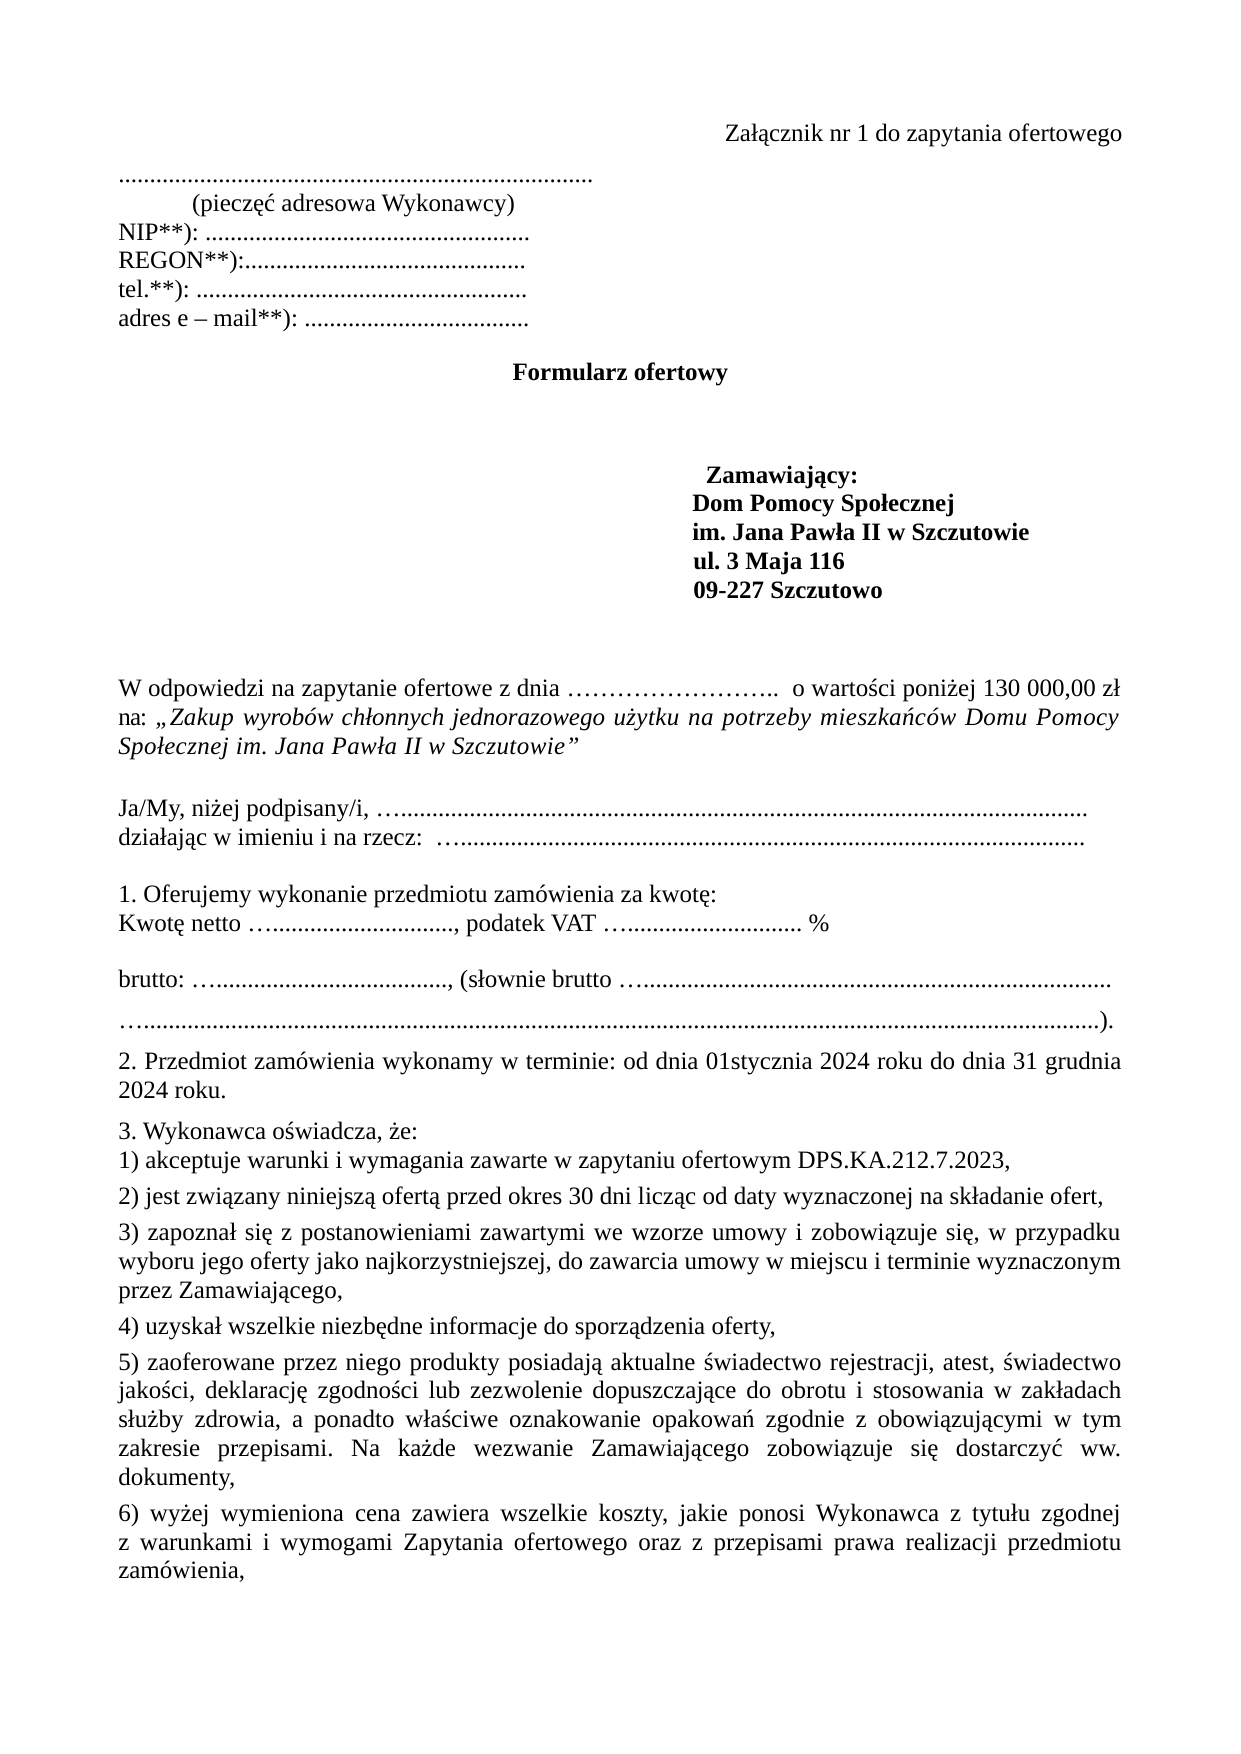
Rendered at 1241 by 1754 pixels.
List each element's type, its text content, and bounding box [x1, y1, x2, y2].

subtitle NIP**): .................................................... [118, 217, 1122, 246]
text ul. 3 Maja 116 [118, 546, 1122, 575]
text adres e – mail**): .................................... [118, 303, 1122, 332]
text Kwotę netto …............................., podatek VAT …............................ % [118, 908, 1122, 937]
text 3. Wykonawca oświadcza, że: [118, 1116, 1122, 1145]
text brutto: …....................................., (słownie brutto …........................................................................... [118, 964, 1120, 993]
text 09-227 Szczutowo [118, 575, 1122, 603]
text (pieczęć adresowa Wykonawcy) [118, 188, 1122, 217]
text REGON**):............................................. [118, 246, 1122, 274]
text ............................................................................ [118, 159, 1122, 188]
text Zamawiający: [118, 460, 1122, 488]
text 3) zapoznał się z postanowieniami zawartymi we wzorze umowy i zobowiązuje się, w przypadku wyboru jego oferty jako najkorzystniejszej, do zawarcia umowy w miejscu i terminie wyznaczonym przez Zamawiającego, [118, 1217, 1122, 1303]
text tel.**): ..................................................... [118, 274, 1122, 303]
text im. Jana Pawła II w Szczutowie [118, 517, 1122, 546]
text Załącznik nr 1 do zapytania ofertowego [118, 118, 1122, 147]
text Ja/My, niżej podpisany/i, ….............................................................................................................. działając w imieniu i na rzecz: ….................................................................................................... [118, 793, 1122, 851]
text 2. Przedmiot zamówienia wykonamy w terminie: od dnia 01stycznia 2024 roku do dnia 31 grudnia 2024 roku. [118, 1046, 1122, 1104]
text 1) akceptuje warunki i wymagania zawarte w zapytaniu ofertowym DPS.KA.212.7.2023, [118, 1145, 1122, 1174]
text 6) wyżej wymieniona cena zawiera wszelkie koszty, jakie ponosi Wykonawca z tytułu zgodnej z warunkami i wymogami Zapytania ofertowego oraz z przepisami prawa realizacji przedmiotu zamówienia, [118, 1498, 1122, 1584]
text 4) uzyskał wszelkie niezbędne informacje do sporządzenia oferty, [118, 1311, 1122, 1339]
subtitle Formularz ofertowy [118, 357, 1122, 386]
text ….........................................................................................................................................................). [118, 1005, 1120, 1034]
text 2) jest związany niniejszą ofertą przed okres 30 dni licząc od daty wyznaczonej na składanie ofert, [118, 1181, 1122, 1210]
text 5) zaoferowane przez niego produkty posiadają aktualne świadectwo rejestracji, atest, świadectwo jakości, deklarację zgodności lub zezwolenie dopuszczające do obrotu i stosowania w zakładach służby zdrowia, a ponadto właściwe oznakowanie opakowań zgodnie z obowiązującymi w tym zakresie przepisami. Na każde wezwanie Zamawiającego zobowiązuje się dostarczyć ww. dokumenty, [118, 1347, 1122, 1491]
text 1. Oferujemy wykonanie przedmiotu zamówienia za kwotę: [118, 879, 1122, 908]
text Dom Pomocy Społecznej [118, 488, 1122, 517]
text W odpowiedzi na zapytanie ofertowe z dnia …………………….. o wartości poniżej 130 000,00 zł na: „Zakup wyrobów chłonnych jednorazowego użytku na potrzeby mieszkańców Domu Pomocy Społecznej im. Jana Pawła II w Szczutowie” [118, 673, 1122, 760]
